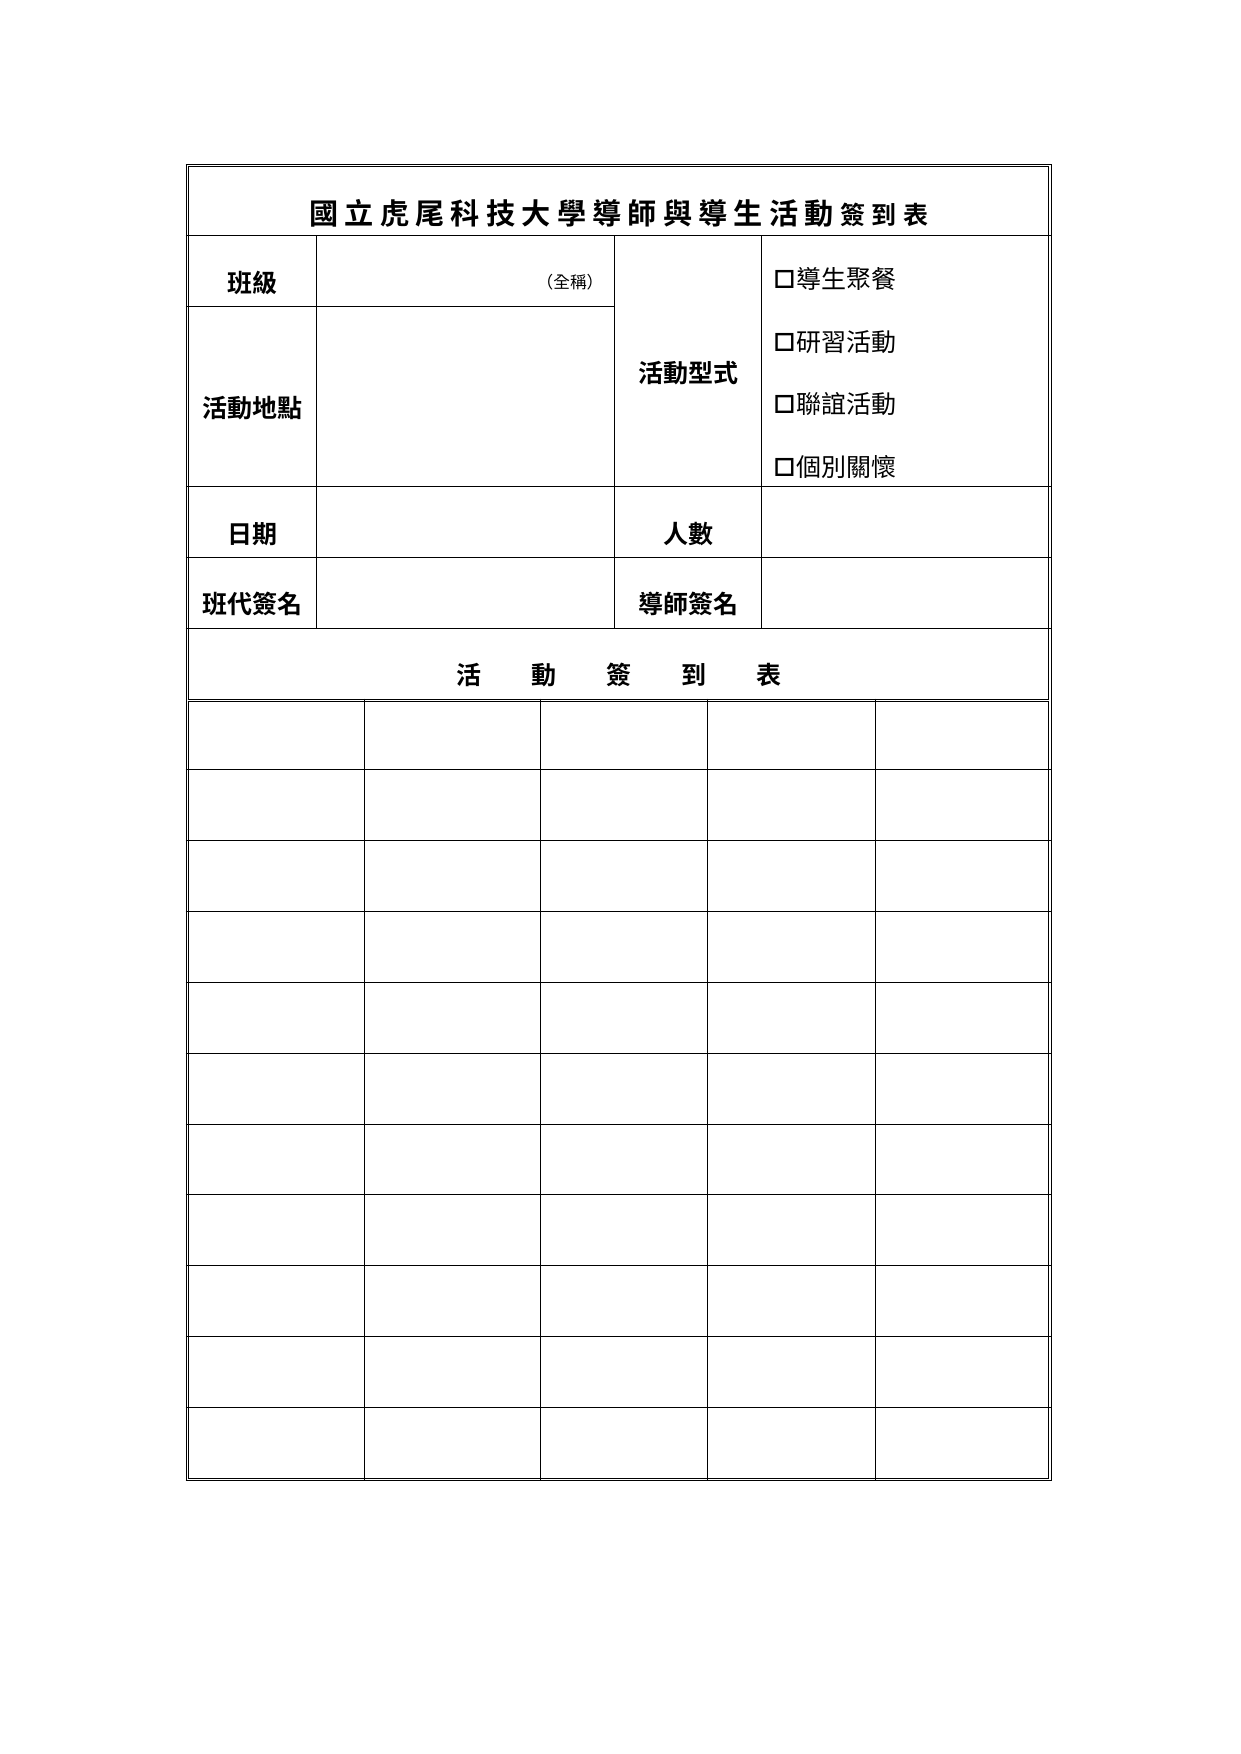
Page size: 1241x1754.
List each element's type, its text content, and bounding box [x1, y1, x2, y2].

table_cell [365, 841, 540, 911]
table_cell [189, 1195, 364, 1265]
table_cell [708, 1337, 875, 1407]
table_cell [876, 1408, 1048, 1478]
table_cell [541, 912, 707, 982]
table_cell [876, 1266, 1048, 1336]
table_cell （全稱） [317, 236, 614, 306]
table_cell 日期 [189, 487, 316, 557]
table_cell [365, 1337, 540, 1407]
table_cell [876, 1054, 1048, 1123]
table_cell 導生聚餐 研習活動 聯誼活動 個別關懷 [762, 236, 1048, 486]
table_cell [541, 770, 707, 840]
table_cell [541, 702, 707, 769]
table_cell [541, 1266, 707, 1336]
table_cell [708, 1195, 875, 1265]
table_cell [541, 1408, 707, 1478]
table_cell [317, 558, 614, 628]
table_cell [708, 770, 875, 840]
table_cell [365, 1408, 540, 1478]
table_cell [876, 841, 1048, 911]
table_cell [541, 1337, 707, 1407]
table_cell [189, 1266, 364, 1336]
table_cell [189, 702, 364, 769]
table_cell [189, 1337, 364, 1407]
table_cell [876, 912, 1048, 982]
table_cell [876, 1125, 1048, 1194]
table_cell [708, 702, 875, 769]
table_cell [189, 1408, 364, 1478]
table_cell [365, 983, 540, 1053]
table_cell [365, 770, 540, 840]
table_cell [541, 1125, 707, 1194]
table_cell [762, 558, 1048, 628]
table_cell [708, 1054, 875, 1123]
table_cell [876, 770, 1048, 840]
table_cell [876, 1337, 1048, 1407]
table_cell 人數 [615, 487, 761, 557]
table_cell [541, 1054, 707, 1123]
table_cell [365, 1195, 540, 1265]
table_header 國立虎尾科技大學導師與導生活動簽到表 [189, 167, 1048, 235]
table_cell [708, 983, 875, 1053]
table_cell [189, 1054, 364, 1123]
table_cell [365, 1054, 540, 1123]
table_cell [541, 983, 707, 1053]
table_cell [365, 912, 540, 982]
table_cell [365, 702, 540, 769]
table_cell [876, 983, 1048, 1053]
table_cell [762, 487, 1048, 557]
table_cell 班代簽名 [189, 558, 316, 628]
table_cell [708, 912, 875, 982]
table_cell [876, 1195, 1048, 1265]
table_cell 導師簽名 [615, 558, 761, 628]
table_cell [708, 841, 875, 911]
table_cell [317, 487, 614, 557]
table_cell [708, 1125, 875, 1194]
table_cell 班級 [189, 236, 316, 306]
table_cell [708, 1266, 875, 1336]
table_cell [541, 1195, 707, 1265]
table_cell 活動型式 [615, 236, 761, 486]
table_cell [189, 912, 364, 982]
table_cell [541, 841, 707, 911]
table_cell 活 動 簽 到 表 [189, 629, 1048, 698]
table_cell [708, 1408, 875, 1478]
table_cell [365, 1266, 540, 1336]
table_cell [189, 983, 364, 1053]
table_cell 活動地點 [189, 307, 316, 486]
table_cell [189, 1125, 364, 1194]
table_cell [365, 1125, 540, 1194]
table_cell [876, 702, 1048, 769]
table_cell [317, 307, 614, 486]
table_cell [189, 841, 364, 911]
table_cell [189, 770, 364, 840]
